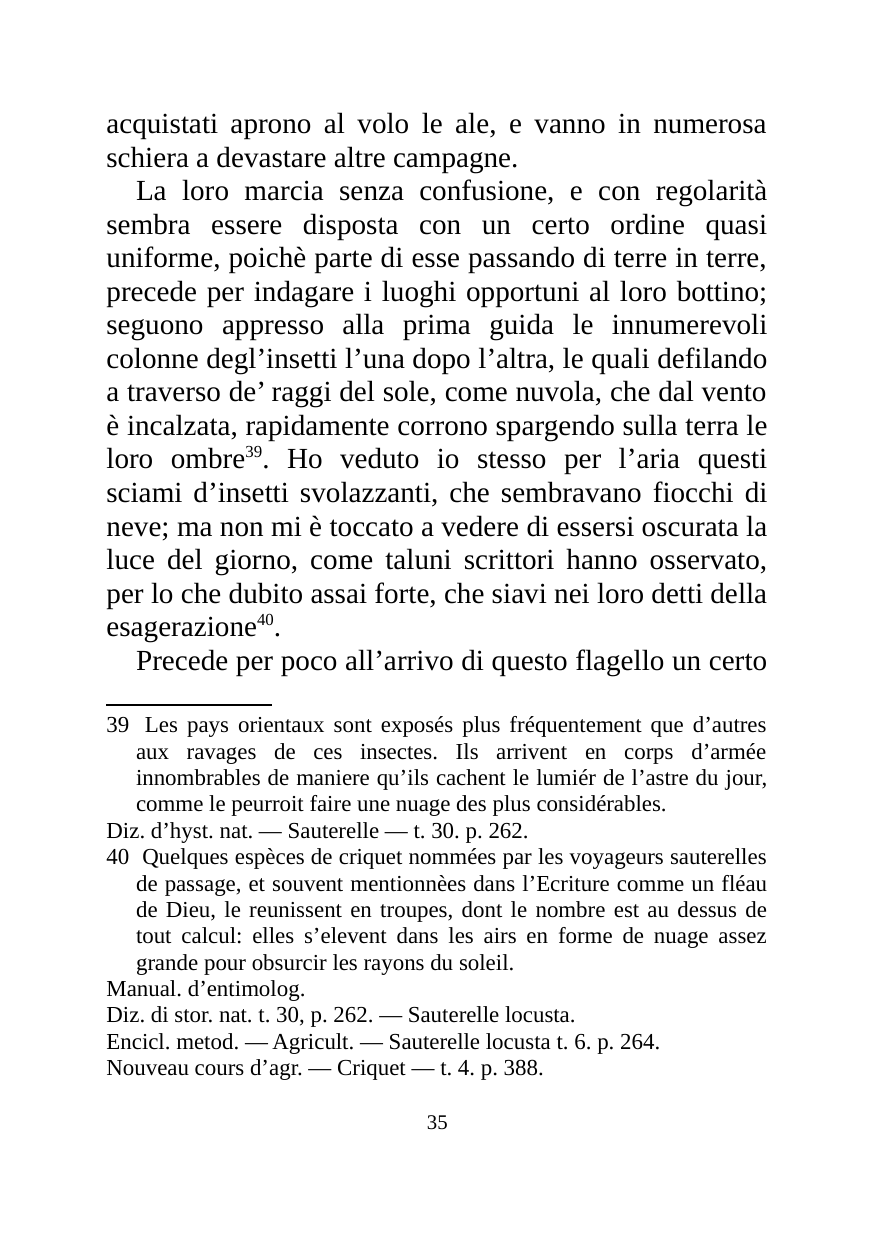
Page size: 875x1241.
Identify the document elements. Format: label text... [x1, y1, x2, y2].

text Encicl. metod. — Agricult. — Sauterelle locusta t. 6. p. 264. [106, 1028, 768, 1054]
text Manual. d’entimolog. [106, 975, 768, 1001]
text acquistati aprono al volo le ale, e vanno in numerosa schiera a devastare altre campagne. [106, 106, 768, 173]
text Diz. di stor. nat. t. 30, p. 262. — Sauterelle locusta. [106, 1001, 768, 1028]
text Precede per poco all’arrivo di questo flagello un certo [106, 643, 768, 676]
text Nouveau cours d’agr. — Criquet — t. 4. p. 388. [106, 1054, 768, 1080]
text Les pays orientaux sont exposés plus fréquentement que d’autres aux ravages de ces insectes. Ils arrivent en corps d’armée innombrables de maniere qu’ils cachent le lumiér de l’astre du jour, comme le peurroit faire une nuage des plus considérables. [106, 711, 768, 817]
text Diz. d’hyst. nat. — Sauterelle — t. 30. p. 262. [106, 817, 768, 843]
text La loro marcia senza confusione, e con regolarità sembra essere disposta con un certo ordine quasi uniforme, poichè parte di esse passando di terre in terre, precede per indagare i luoghi opportuni al loro bottino; seguono appresso alla prima guida le innumerevoli colonne degl’insetti l’una dopo l’altra, le quali defilando a traverso de’ raggi del sole, come nuvola, che dal vento è incalzata, rapidamente corrono spargendo sulla terra le loro ombre. Ho veduto io stesso per l’aria questi sciami d’insetti svolazzanti, che sembravano fiocchi di neve; ma non mi è toccato a vedere di essersi oscurata la luce del giorno, come taluni scrittori hanno osservato, per lo che dubito assai forte, che siavi nei loro detti della esagerazione. [106, 173, 768, 643]
text Quelques espèces de criquet nommées par les voyageurs sauterelles de passage, et souvent mentionnèes dans l’Ecriture comme un fléau de Dieu, le reunissent en troupes, dont le nombre est au dessus de tout calcul: elles s’elevent dans les airs en forme de nuage assez grande pour obsurcir les rayons du soleil. [106, 843, 768, 975]
